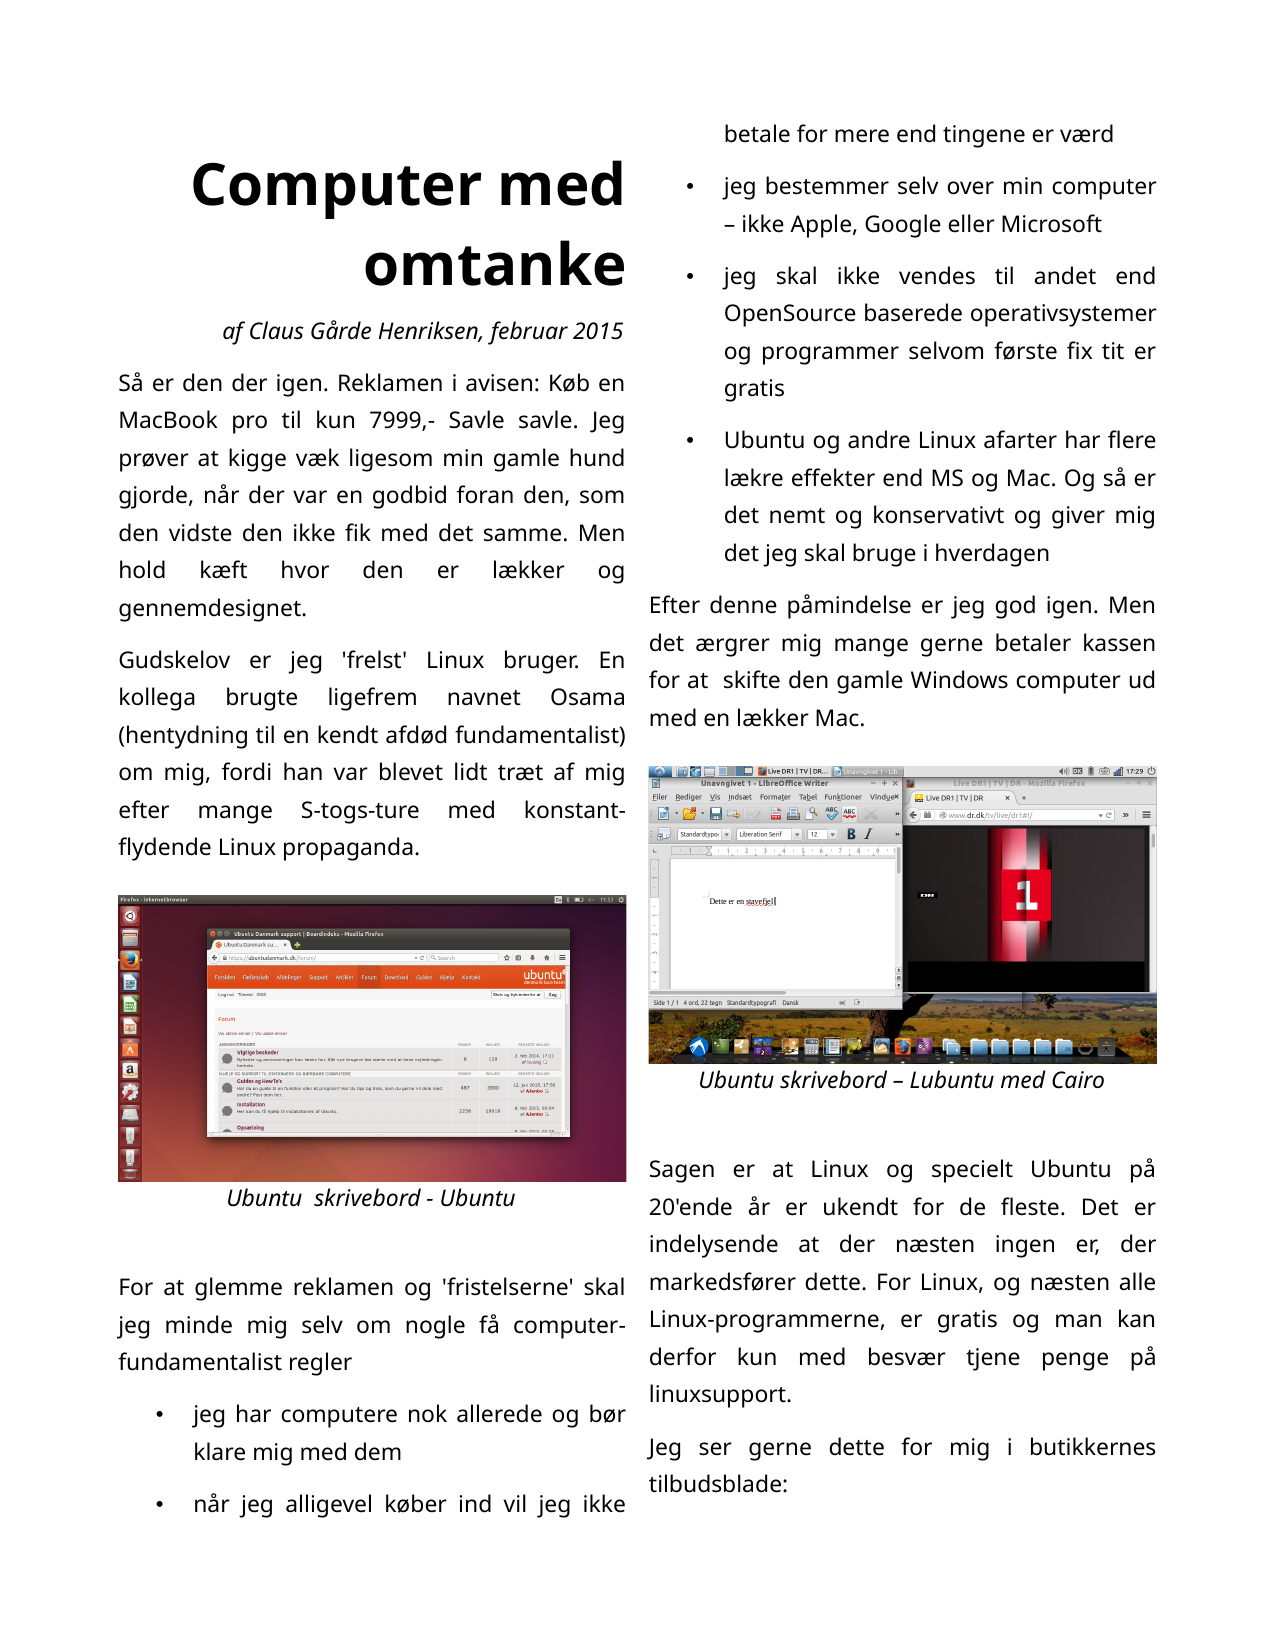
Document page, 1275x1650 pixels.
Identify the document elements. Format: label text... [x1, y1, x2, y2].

picture [648, 766, 1157, 1064]
list jeg bestemmer selv over min computer – ikke Apple, Google eller Microsoft [686, 170, 1157, 239]
text Så er den der igen. Reklamen i avisen: Køb en MacBook pro til kun 7999,- Savle savle. Jeg prøver at kigge væk ligesom min gamle hund gjorde, når der var en godbid foran den, som den vidste den ikke fik med det samme. Men hold kæft hvor den er lækker og gennemdesignet. [118, 367, 626, 623]
text Sagen er at Linux og specielt Ubuntu på 20'ende år er ukendt for de fleste. Det er indelysende at der næsten ingen er, der markedsfører dette. For Linux, og næsten alle Linux-programmerne, er gratis og man kan derfor kun med besvær tjene penge på linuxsupport. [649, 1153, 1157, 1409]
list når jeg alligevel køber ind vil jeg ikke [156, 1488, 626, 1519]
picture [118, 895, 627, 1182]
text Ubuntu skrivebord – Lubuntu med Cairo [649, 1064, 1157, 1095]
list jeg har computere nok allerede og bør klare mig med dem [156, 1398, 626, 1467]
text af Claus Gårde Henriksen, februar 2015 [118, 314, 626, 346]
text For at glemme reklamen og 'fristelserne' skal jeg minde mig selv om nogle få computer-fundamentalist regler [118, 1271, 626, 1377]
text Gudskelov er jeg 'frelst' Linux bruger. En kollega brugte ligefrem navnet Osama (hentydning til en kendt afdød fundamentalist) om mig, fordi han var blevet lidt træt af mig efter mange S-togs-ture med konstant-flydende Linux propaganda. [118, 644, 626, 862]
title Computer med omtanke [118, 143, 626, 302]
text Efter denne påmindelse er jeg god igen. Men det ærgrer mig mange gerne betaler kassen for at skifte den gamle Windows computer ud med en lækker Mac. [649, 589, 1157, 733]
text Ubuntu skrivebord - Ubuntu [118, 1182, 626, 1213]
list betale for mere end tingene er værd [686, 118, 1157, 149]
list Ubuntu og andre Linux afarter har flere lækre effekter end MS og Mac. Og så er det nemt og konservativt og giver mig det jeg skal bruge i hverdagen [686, 424, 1157, 568]
text Jeg ser gerne dette for mig i butikkernes tilbudsblade: [649, 1430, 1157, 1499]
list jeg skal ikke vendes til andet end OpenSource baserede operativsystemer og programmer selvom første fix tit er gratis [686, 260, 1157, 403]
